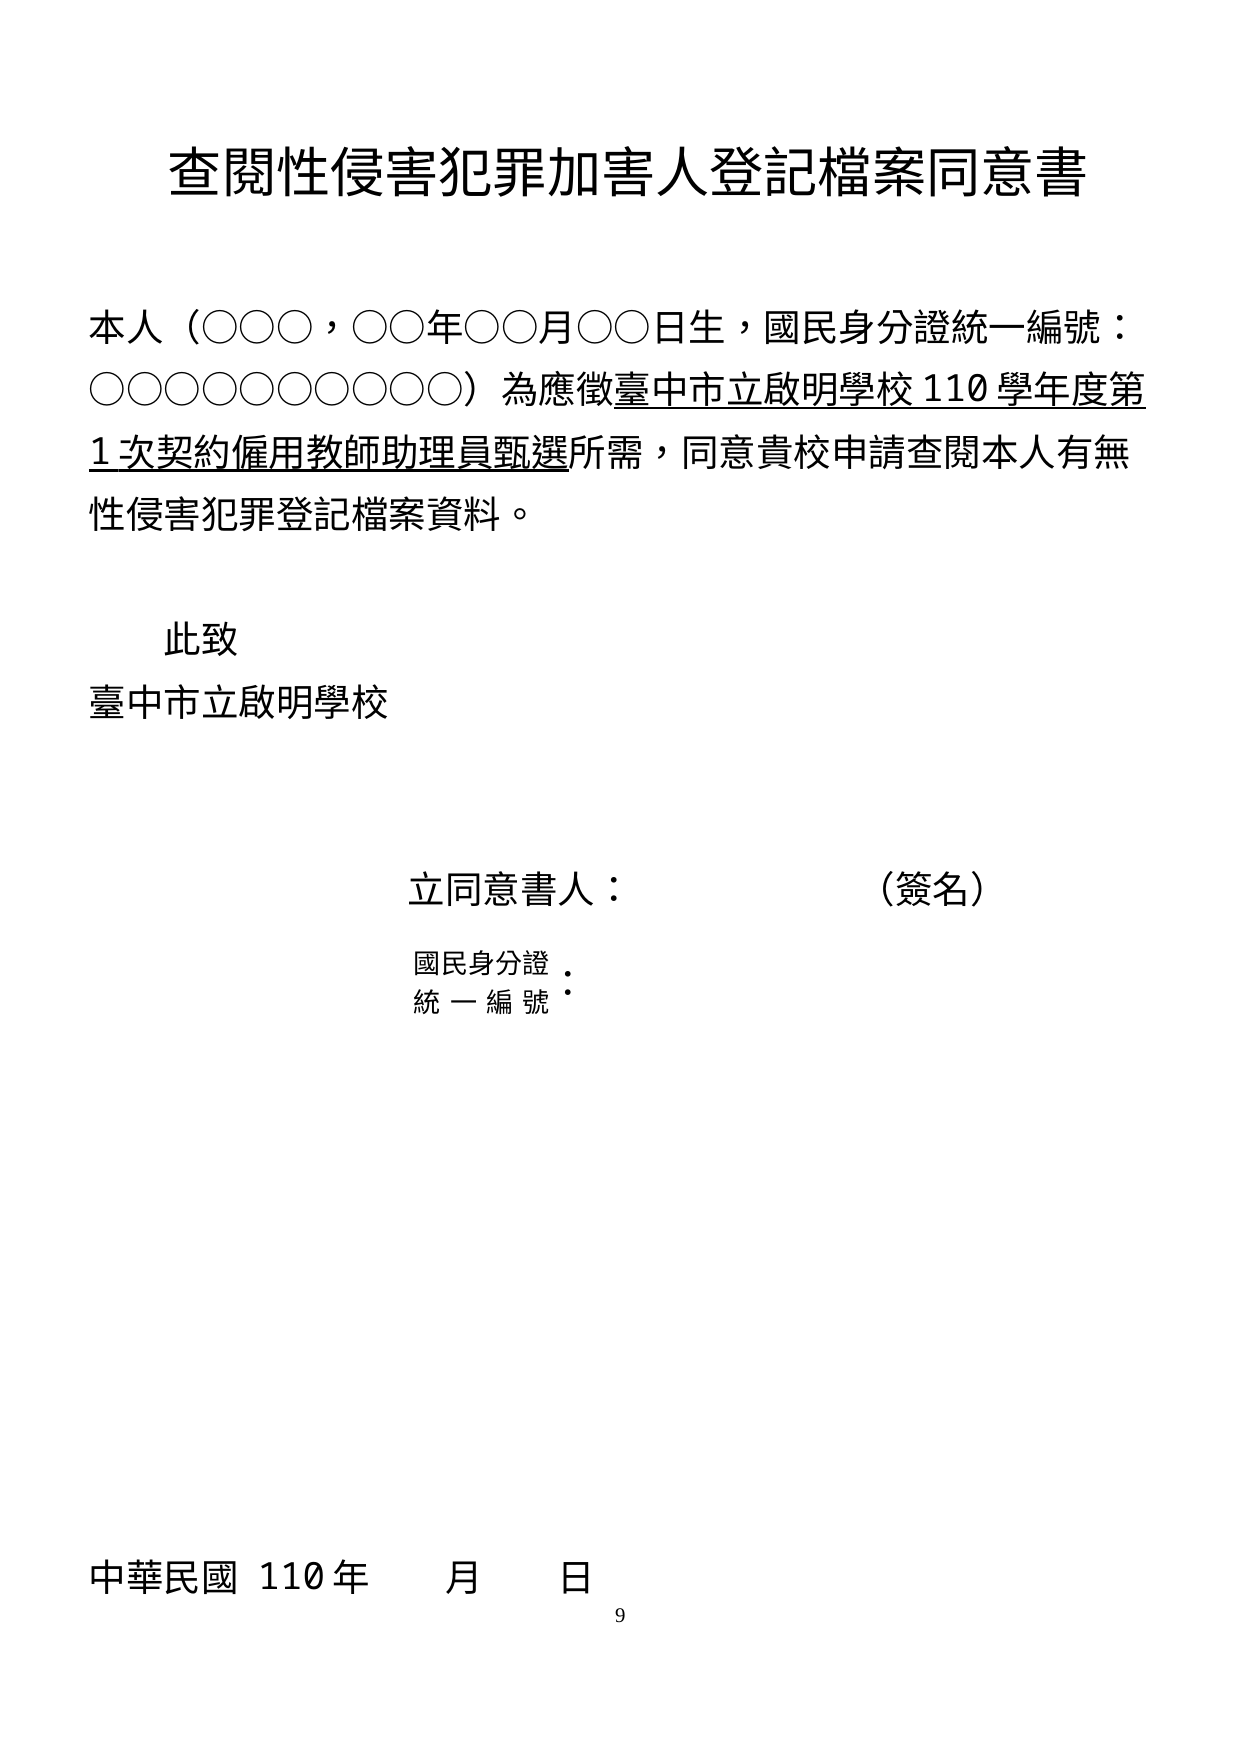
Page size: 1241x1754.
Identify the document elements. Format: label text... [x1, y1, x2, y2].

text 臺中市立啟明學校 [89, 658, 1152, 721]
text 此致 [89, 596, 1152, 658]
text 中華民國 110年 月 日 [89, 1533, 1152, 1596]
text 本人（○○○，○○年○○月○○日生，國民身分證統一編號：○○○○○○○○○○）為應徵臺中市立啟明學校110學年度第1次契約僱用教師助理員甄選所需，同意貴校申請查閱本人有無性侵害犯罪登記檔案資料。 [89, 283, 1152, 533]
text 查閱性侵害犯罪加害人登記檔案同意書 [89, 96, 1168, 221]
text 國民身分證統一編號： [89, 908, 1152, 1033]
text 立同意書人： （簽名） [89, 846, 1152, 908]
